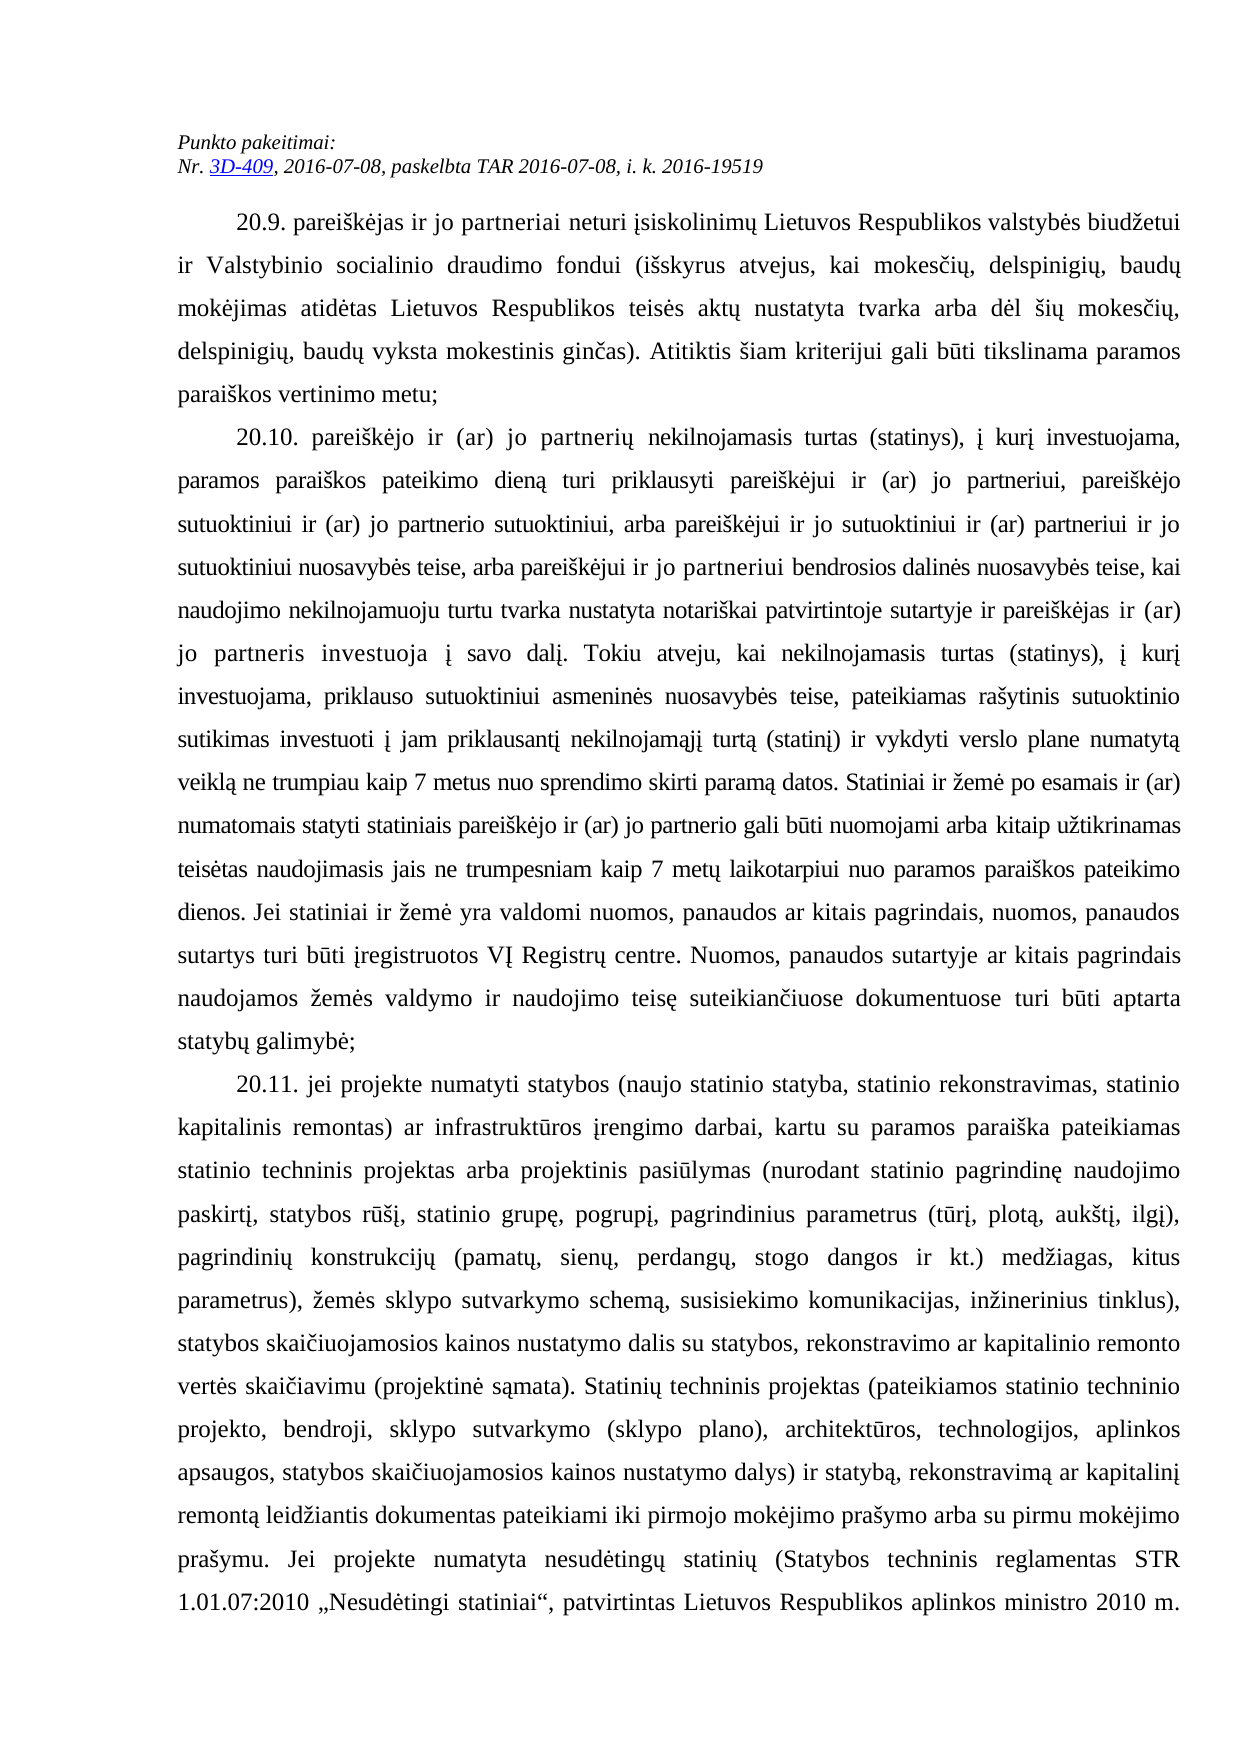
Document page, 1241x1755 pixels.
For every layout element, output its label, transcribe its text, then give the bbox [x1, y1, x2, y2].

text 20.9. pareiškėjas ir jo partneriai neturi įsiskolinimų Lietuvos Respublikos valstybės biudžetui ir Valstybinio socialinio draudimo fondui (išskyrus atvejus, kai mokesčių, delspinigių, baudų mokėjimas atidėtas Lietuvos Respublikos teisės aktų nustatyta tvarka arba dėl šių mokesčių, delspinigių, baudų vyksta mokestinis ginčas). Atitiktis šiam kriterijui gali būti tikslinama paramos paraiškos vertinimo metu; [177, 207, 1181, 408]
text 20.11. jei projekte numatyti statybos (naujo statinio statyba, statinio rekonstravimas, statinio kapitalinis remontas) ar infrastruktūros įrengimo darbai, kartu su paramos paraiška pateikiamas statinio techninis projektas arba projektinis pasiūlymas (nurodant statinio pagrindinę naudojimo paskirtį, statybos rūšį, statinio grupę, pogrupį, pagrindinius parametrus (tūrį, plotą, aukštį, ilgį), pagrindinių konstrukcijų (pamatų, sienų, perdangų, stogo dangos ir kt.) medžiagas, kitus parametrus), žemės sklypo sutvarkymo schemą, susisiekimo komunikacijas, inžinerinius tinklus), statybos skaičiuojamosios kainos nustatymo dalis su statybos, rekonstravimo ar kapitalinio remonto vertės skaičiavimu (projektinė sąmata). Statinių techninis projektas (pateikiamos statinio techninio projekto, bendroji, sklypo sutvarkymo (sklypo plano), architektūros, technologijos, aplinkos apsaugos, statybos skaičiuojamosios kainos nustatymo dalys) ir statybą, rekonstravimą ar kapitalinį remontą leidžiantis dokumentas pateikiami iki pirmojo mokėjimo prašymo arba su pirmu mokėjimo prašymu. Jei projekte numatyta nesudėtingų statinių (Statybos techninis reglamentas STR 1.01.07:2010 „Nesudėtingi statiniai“, patvirtintas Lietuvos Respublikos aplinkos ministro 2010 m. [177, 1069, 1181, 1616]
text 20.10. pareiškėjo ir (ar) jo partnerių nekilnojamasis turtas (statinys), į kurį investuojama, paramos paraiškos pateikimo dieną turi priklausyti pareiškėjui ir (ar) jo partneriui, pareiškėjo sutuoktiniui ir (ar) jo partnerio sutuoktiniui, arba pareiškėjui ir jo sutuoktiniui ir (ar) partneriui ir jo sutuoktiniui nuosavybės teise, arba pareiškėjui ir jo partneriui bendrosios dalinės nuosavybės teise, kai naudojimo nekilnojamuoju turtu tvarka nustatyta notariškai patvirtintoje sutartyje ir pareiškėjas ir (ar) jo partneris investuoja į savo dalį. Tokiu atveju, kai nekilnojamasis turtas (statinys), į kurį investuojama, priklauso sutuoktiniui asmeninės nuosavybės teise, pateikiamas rašytinis sutuoktinio sutikimas investuoti į jam priklausantį nekilnojamąjį turtą (statinį) ir vykdyti verslo plane numatytą veiklą ne trumpiau kaip 7 metus nuo sprendimo skirti paramą datos. Statiniai ir žemė po esamais ir (ar) numatomais statyti statiniais pareiškėjo ir (ar) jo partnerio gali būti nuomojami arba kitaip užtikrinamas teisėtas naudojimasis jais ne trumpesniam kaip 7 metų laikotarpiui nuo paramos paraiškos pateikimo dienos. Jei statiniai ir žemė yra valdomi nuomos, panaudos ar kitais pagrindais, nuomos, panaudos sutartys turi būti įregistruotos VĮ Registrų centre. Nuomos, panaudos sutartyje ar kitais pagrindais naudojamos žemės valdymo ir naudojimo teisę suteikiančiuose dokumentuose turi būti aptarta statybų galimybė; [177, 422, 1181, 1055]
text Punkto pakeitimai: [177, 130, 1181, 154]
text Nr. 3D-409, 2016-07-08, paskelbta TAR 2016-07-08, i. k. 2016-19519 [177, 154, 1181, 178]
